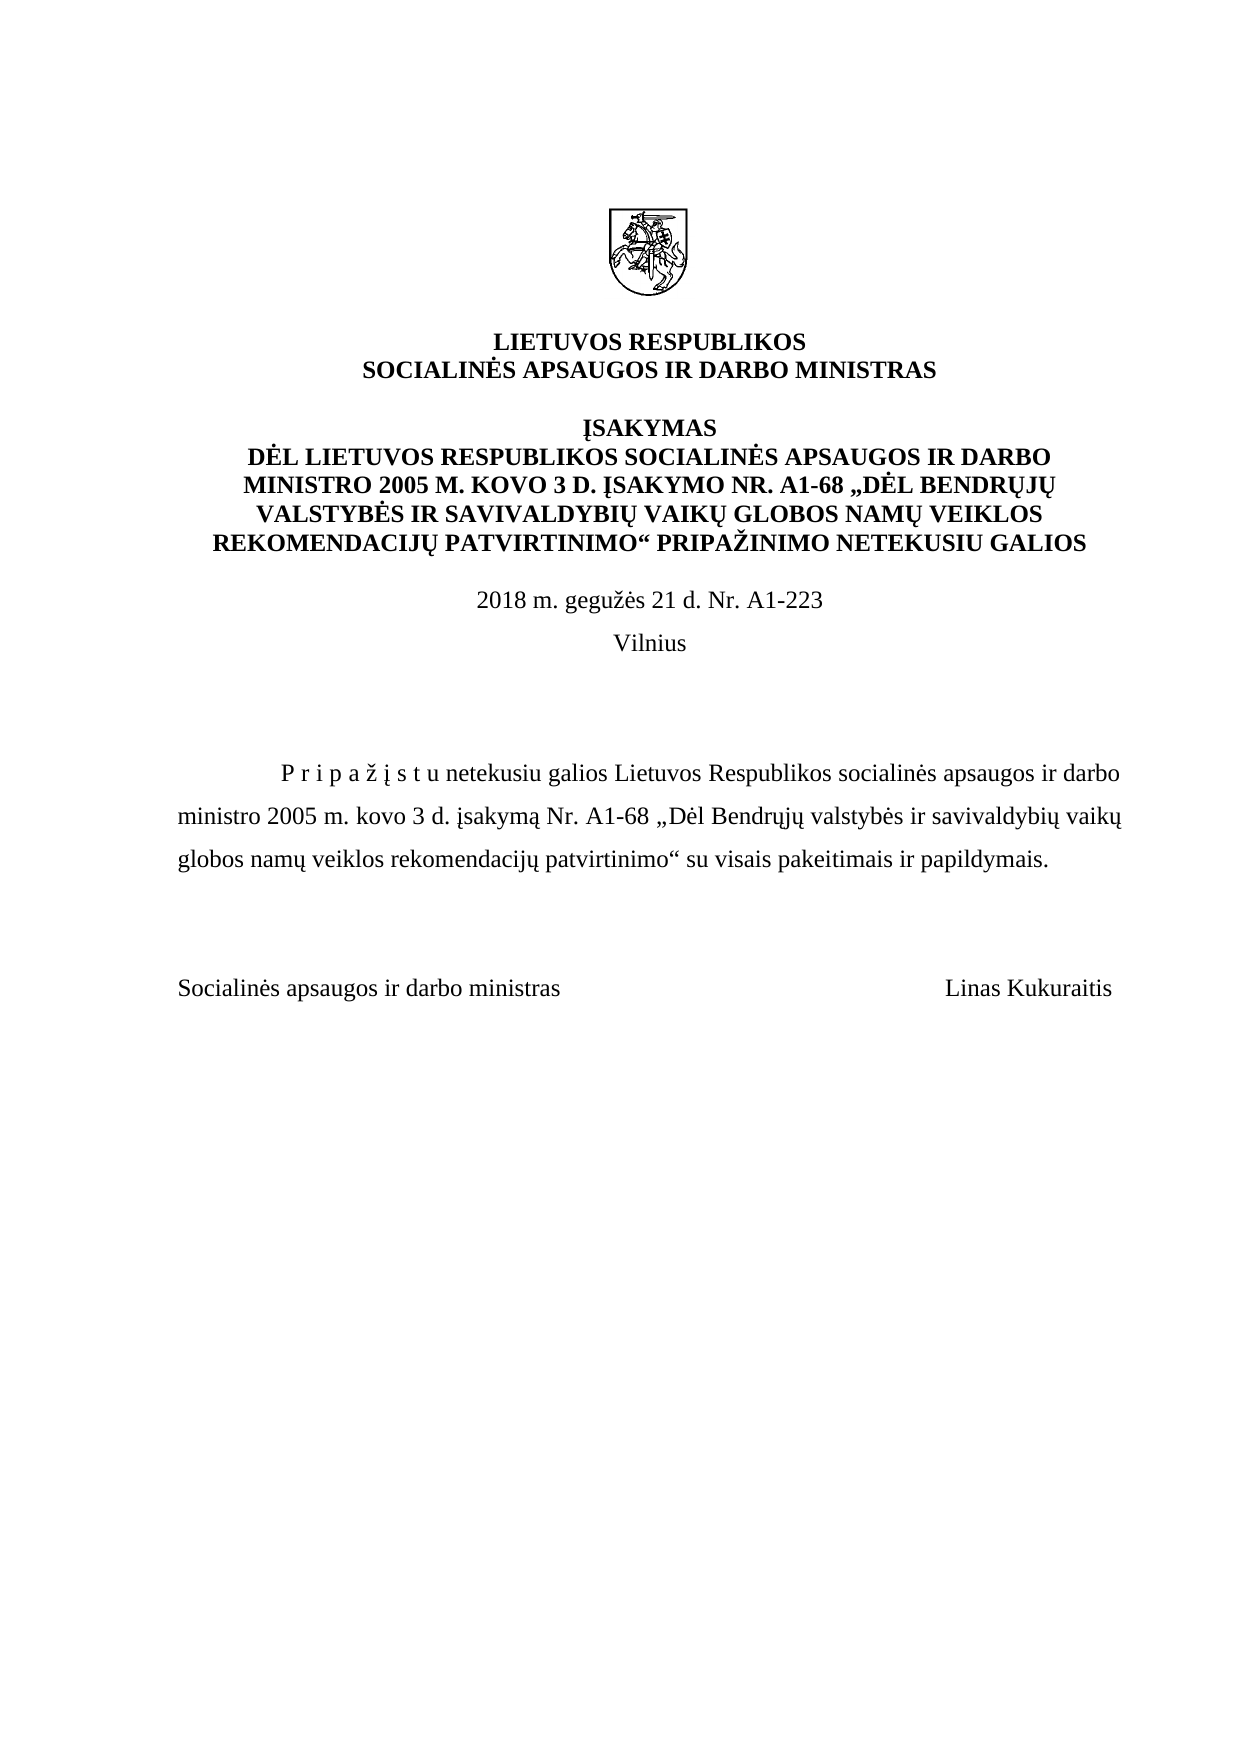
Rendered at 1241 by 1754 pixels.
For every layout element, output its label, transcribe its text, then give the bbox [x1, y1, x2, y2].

text DĖL LIETUVOS RESPUBLIKOS SOCIALINĖS APSAUGOS IR DARBO MINISTRO 2005 M. KOVO 3 D. ĮSAKYMO NR. A1-68 „DĖL BENDRŲJŲ VALSTYBĖS IR SAVIVALDYBIŲ VAIKŲ GLOBOS NAMŲ VEIKLOS REKOMENDACIJŲ PATVIRTINIMO“ PRIPAŽINIMO NETEKUSIU GALIOS [177, 442, 1122, 557]
text Vilnius [177, 628, 1122, 657]
text ĮSAKYMAS [177, 413, 1122, 442]
text 2018 m. gegužės 21 d. Nr. A1-223 [177, 585, 1122, 614]
text SOCIALINĖS APSAUGOS IR DARBO MINISTRAS [177, 355, 1122, 384]
text P r i p a ž į s t u netekusiu galios Lietuvos Respublikos socialinės apsaugos ir darbo ministro 2005 m. kovo 3 d. įsakymą Nr. A1-68 „Dėl Bendrųjų valstybės ir savivaldybių vaikų globos namų veiklos rekomendacijų patvirtinimo“ su visais pakeitimais ir papildymais. [177, 758, 1122, 873]
text Socialinės apsaugos ir darbo ministras Linas Kukuraitis [177, 973, 1122, 1002]
text LIETUVOS RESPUBLIKOS [177, 327, 1122, 355]
